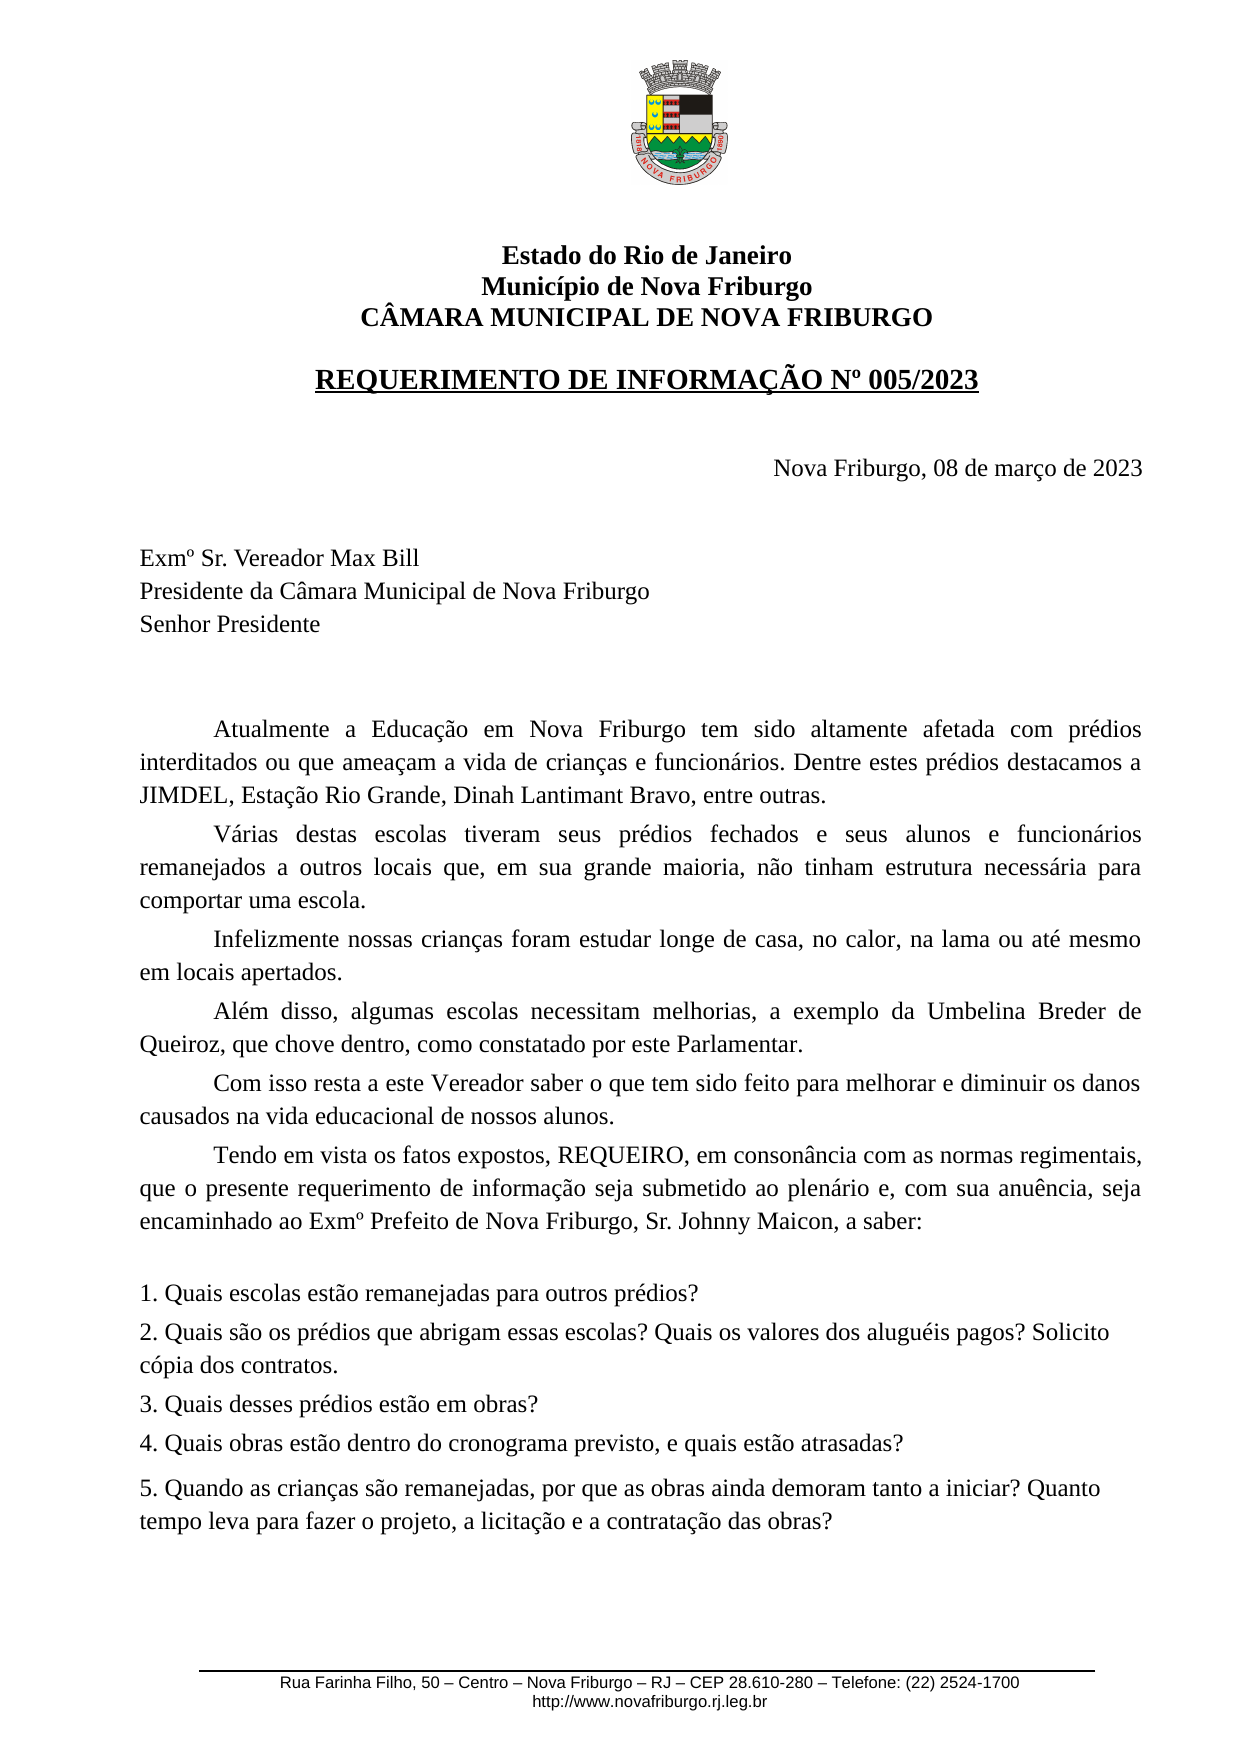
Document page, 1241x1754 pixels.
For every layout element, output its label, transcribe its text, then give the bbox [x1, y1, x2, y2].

text Atualmente a Educação em Nova Friburgo tem sido altamente afetada com prédios interditados ou que ameaçam a vida de crianças e funcionários. Dentre estes prédios destacamos a JIMDEL, Estação Rio Grande, Dinah Lantimant Bravo, entre outras. [139, 714, 1143, 809]
text Várias destas escolas tiveram seus prédios fechados e seus alunos e funcionários remanejados a outros locais que, em sua grande maioria, não tinham estrutura necessária para comportar uma escola. [139, 819, 1143, 914]
text Nova Friburgo, 08 de março de 2023 [198, 453, 1143, 482]
text Senhor Presidente [139, 609, 1143, 638]
text REQUERIMENTO DE INFORMAÇÃO Nº 005/2023 [198, 362, 1095, 395]
text 4. Quais obras estão dentro do cronograma previsto, e quais estão atrasadas? [139, 1428, 1143, 1457]
text Infelizmente nossas crianças foram estudar longe de casa, no calor, na lama ou até mesmo em locais apertados. [139, 924, 1143, 986]
text Presidente da Câmara Municipal de Nova Friburgo [139, 576, 1143, 605]
text 2. Quais são os prédios que abrigam essas escolas? Quais os valores dos aluguéis pagos? Solicito cópia dos contratos. [139, 1317, 1143, 1379]
text Exmº Sr. Vereador Max Bill [139, 543, 1143, 572]
text 1. Quais escolas estão remanejadas para outros prédios? [139, 1278, 1143, 1307]
text 5. Quando as crianças são remanejadas, por que as obras ainda demoram tanto a iniciar? Quanto tempo leva para fazer o projeto, a licitação e a contratação das obras? [139, 1473, 1143, 1535]
text Com isso resta a este Vereador saber o que tem sido feito para melhorar e diminuir os danos causados na vida educacional de nossos alunos. [139, 1068, 1143, 1130]
text Além disso, algumas escolas necessitam melhorias, a exemplo da Umbelina Breder de Queiroz, que chove dentro, como constatado por este Parlamentar. [139, 996, 1143, 1058]
text Tendo em vista os fatos expostos, REQUEIRO, em consonância com as normas regimentais, que o presente requerimento de informação seja submetido ao plenário e, com sua anuência, seja encaminhado ao Exmº Prefeito de Nova Friburgo, Sr. Johnny Maicon, a saber: [139, 1140, 1143, 1235]
text 3. Quais desses prédios estão em obras? [139, 1389, 1143, 1418]
